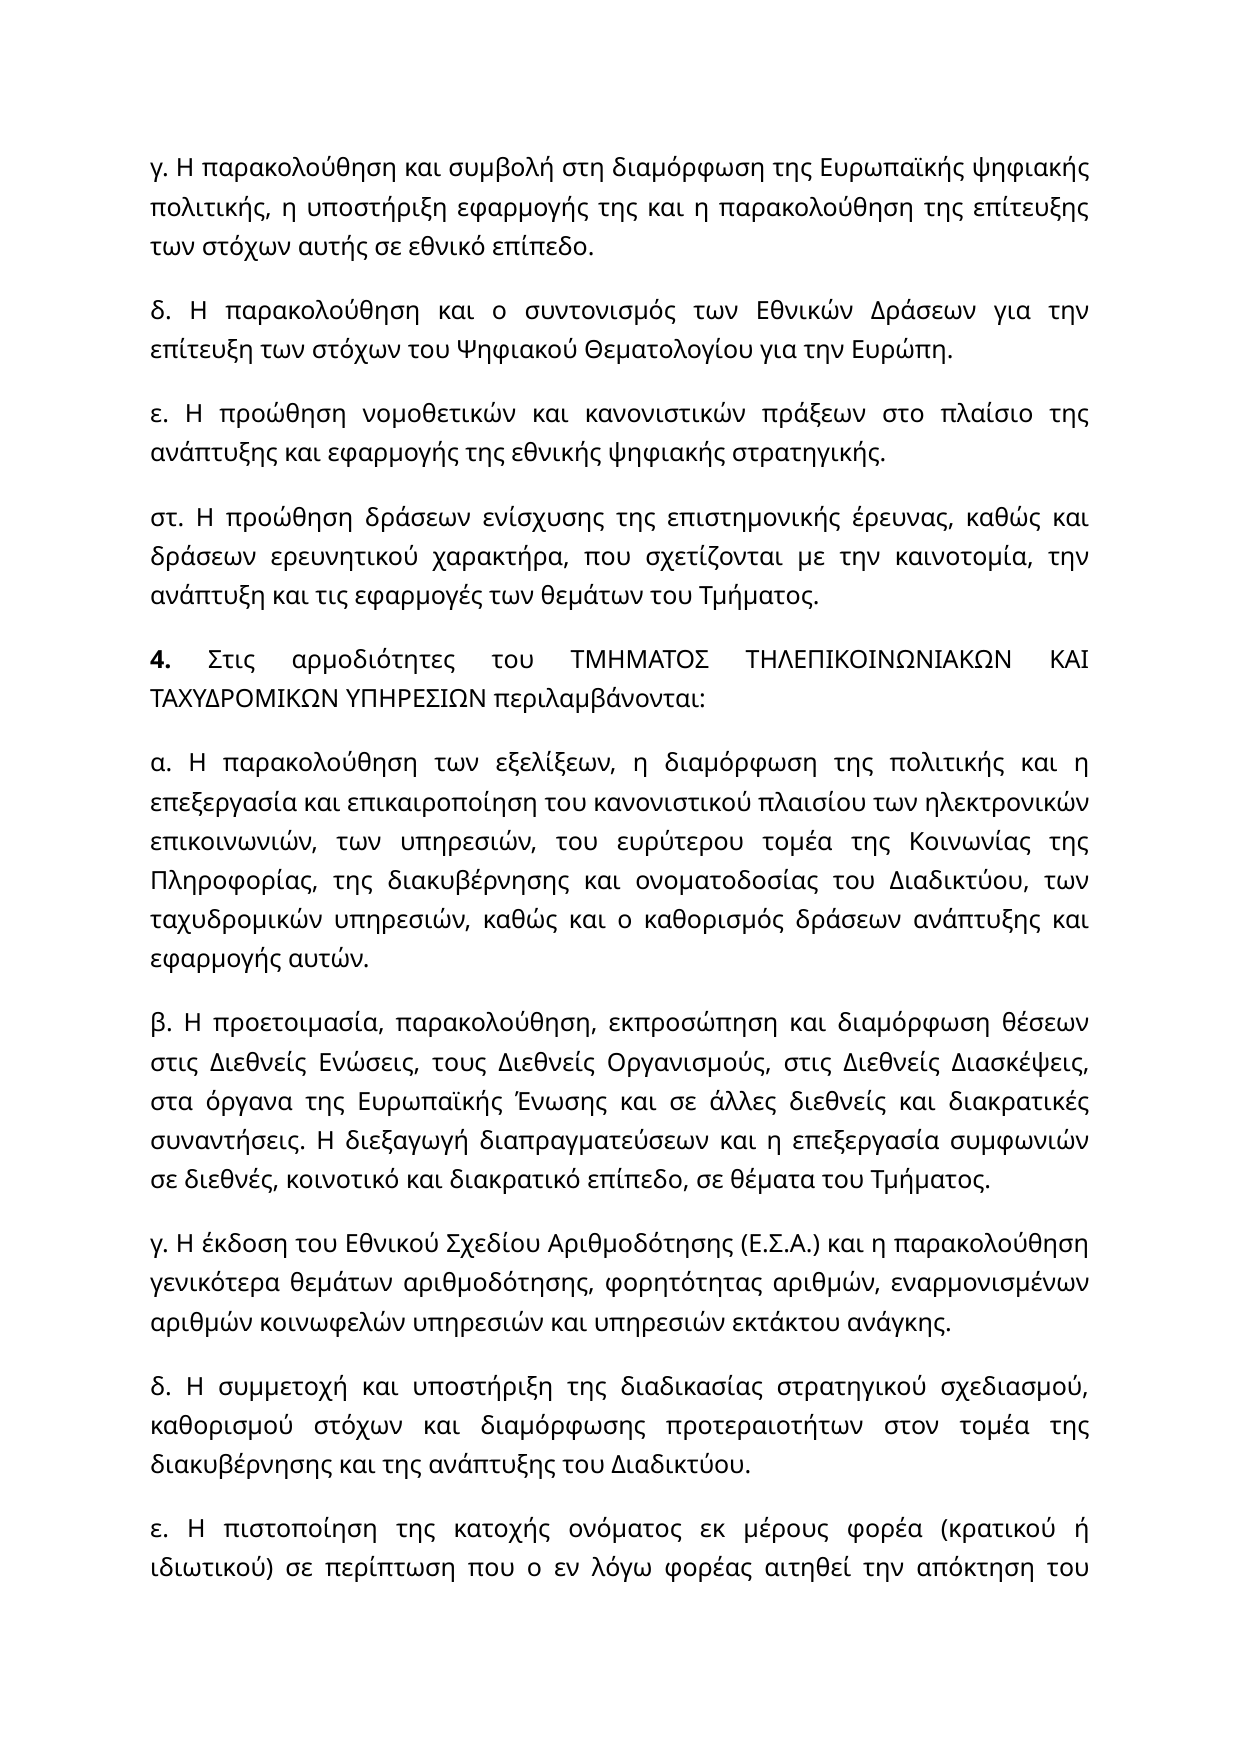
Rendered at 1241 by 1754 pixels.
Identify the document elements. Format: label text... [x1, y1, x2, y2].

text 4. Στις αρμοδιότητες του ΤΜΗΜΑΤΟΣ ΤΗΛΕΠΙΚΟΙΝΩΝΙΑΚΩΝ ΚΑΙ ΤΑΧΥΔΡΟΜΙΚΩΝ ΥΠΗΡΕΣΙΩΝ περιλαμβάνονται: [150, 642, 1090, 715]
text γ. Η παρακολούθηση και συμβολή στη διαμόρφωση της Ευρωπαϊκής ψηφιακής πολιτικής, η υποστήριξη εφαρμογής της και η παρακολούθηση της επίτευξης των στόχων αυτής σε εθνικό επίπεδο. [150, 150, 1090, 262]
text δ. Η συμμετοχή και υποστήριξη της διαδικασίας στρατηγικού σχεδιασμού, καθορισμού στόχων και διαμόρφωσης προτεραιοτήτων στον τομέα της διακυβέρνησης και της ανάπτυξης του Διαδικτύου. [150, 1368, 1090, 1481]
text δ. Η παρακολούθηση και ο συντονισμός των Εθνικών Δράσεων για την επίτευξη των στόχων του Ψηφιακού Θεματολογίου για την Ευρώπη. [150, 292, 1090, 366]
text ε. Η προώθηση νομοθετικών και κανονιστικών πράξεων στο πλαίσιο της ανάπτυξης και εφαρμογής της εθνικής ψηφιακής στρατηγικής. [150, 396, 1090, 469]
text α. Η παρακολούθηση των εξελίξεων, η διαμόρφωση της πολιτικής και η επεξεργασία και επικαιροποίηση του κανονιστικού πλαισίου των ηλεκτρονικών επικοινωνιών, των υπηρεσιών, του ευρύτερου τομέα της Κοινωνίας της Πληροφορίας, της διακυβέρνησης και ονοματοδοσίας του Διαδικτύου, των ταχυδρομικών υπηρεσιών, καθώς και ο καθορισμός δράσεων ανάπτυξης και εφαρμογής αυτών. [150, 745, 1090, 975]
text γ. Η έκδοση του Εθνικού Σχεδίου Αριθμοδότησης (Ε.Σ.Α.) και η παρακολούθηση γενικότερα θεμάτων αριθμοδότησης, φορητότητας αριθμών, εναρμονισμένων αριθμών κοινωφελών υπηρεσιών και υπηρεσιών εκτάκτου ανάγκης. [150, 1226, 1090, 1338]
text στ. Η προώθηση δράσεων ενίσχυσης της επιστημονικής έρευνας, καθώς και δράσεων ερευνητικού χαρακτήρα, που σχετίζονται με την καινοτομία, την ανάπτυξη και τις εφαρμογές των θεμάτων του Τμήματος. [150, 499, 1090, 612]
text β. Η προετοιμασία, παρακολούθηση, εκπροσώπηση και διαμόρφωση θέσεων στις Διεθνείς Ενώσεις, τους Διεθνείς Οργανισμούς, στις Διεθνείς Διασκέψεις, στα όργανα της Ευρωπαϊκής Ένωσης και σε άλλες διεθνείς και διακρατικές συναντήσεις. Η διεξαγωγή διαπραγματεύσεων και η επεξεργασία συμφωνιών σε διεθνές, κοινοτικό και διακρατικό επίπεδο, σε θέματα του Τμήματος. [150, 1005, 1090, 1196]
text ε. Η πιστοποίηση της κατοχής ονόματος εκ μέρους φορέα (κρατικού ή ιδιωτικού) σε περίπτωση που ο εν λόγω φορέας αιτηθεί την απόκτηση του [150, 1511, 1090, 1584]
